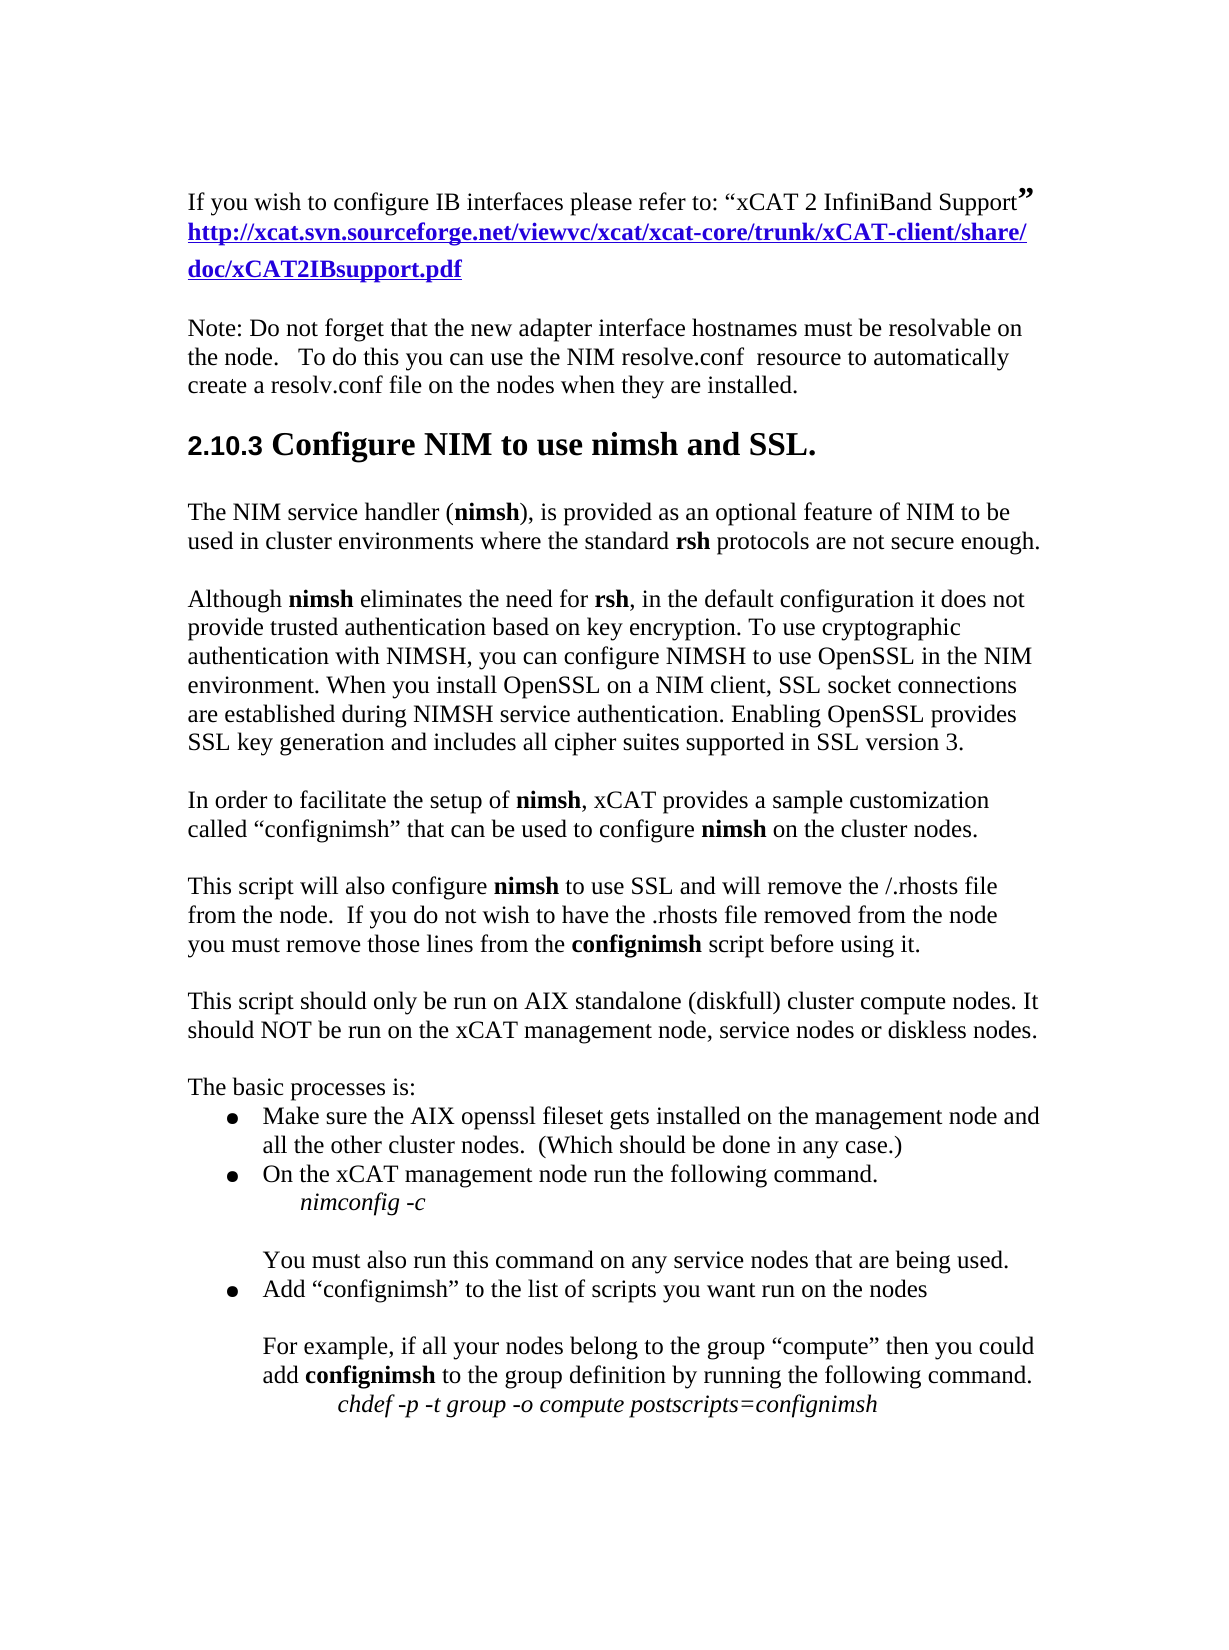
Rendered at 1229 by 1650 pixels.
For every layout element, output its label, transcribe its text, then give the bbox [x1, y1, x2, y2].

text This script will also configure nimsh to use SSL and will remove the /.rhosts file from the node. If you do not wish to have the .rhosts file removed from the node you must remove those lines from the confignimsh script before using it. [187, 871, 1041, 957]
text This script should only be run on AIX standalone (diskfull) cluster compute nodes. It should NOT be run on the xCAT management node, service nodes or diskless nodes. [187, 986, 1041, 1044]
list nimconfig -c [262, 1187, 1041, 1216]
text In order to facilitate the setup of nimsh, xCAT provides a sample customization called “confignimsh” that can be used to configure nimsh on the cluster nodes. [187, 785, 1041, 842]
text For example, if all your nodes belong to the group “compute” then you could add confignimsh to the group definition by running the following command. [187, 1331, 1041, 1389]
text You must also run this command on any service nodes that are being used. [187, 1245, 1041, 1274]
text The NIM service handler (nimsh), is provided as an optional feature of NIM to be used in cluster environments where the standard rsh protocols are not secure enough. [187, 497, 1041, 555]
list Add “confignimsh” to the list of scripts you want run on the nodes [225, 1274, 1041, 1302]
text Note: Do not forget that the new adapter interface hostnames must be resolvable on the node. To do this you can use the NIM resolve.conf resource to automatically create a resolv.conf file on the nodes when they are installed. [187, 313, 1041, 399]
subtitle Configure NIM to use nimsh and SSL. [187, 424, 1041, 462]
list Make sure the AIX openssl fileset gets installed on the management node and all the other cluster nodes. (Which should be done in any case.) [225, 1101, 1041, 1159]
text chdef -p -t group -o compute postscripts=confignimsh [187, 1389, 1041, 1417]
text Although nimsh eliminates the need for rsh, in the default configuration it does not provide trusted authentication based on key encryption. To use cryptographic authentication with NIMSH, you can configure NIMSH to use OpenSSL in the NIM environment. When you install OpenSSL on a NIM client, SSL socket connections are established during NIMSH service authentication. Enabling OpenSSL provides SSL key generation and includes all cipher suites supported in SSL version 3. [187, 584, 1041, 756]
text The basic processes is: [187, 1072, 1041, 1101]
list On the xCAT management node run the following command. [225, 1159, 1041, 1187]
text If you wish to configure IB interfaces please refer to: “xCAT 2 InfiniBand Support” http://xcat.svn.sourceforge.net/viewvc/xcat/xcat-core/trunk/xCAT-client/share/doc/xCAT2IBsupport.pdf [187, 179, 1041, 284]
